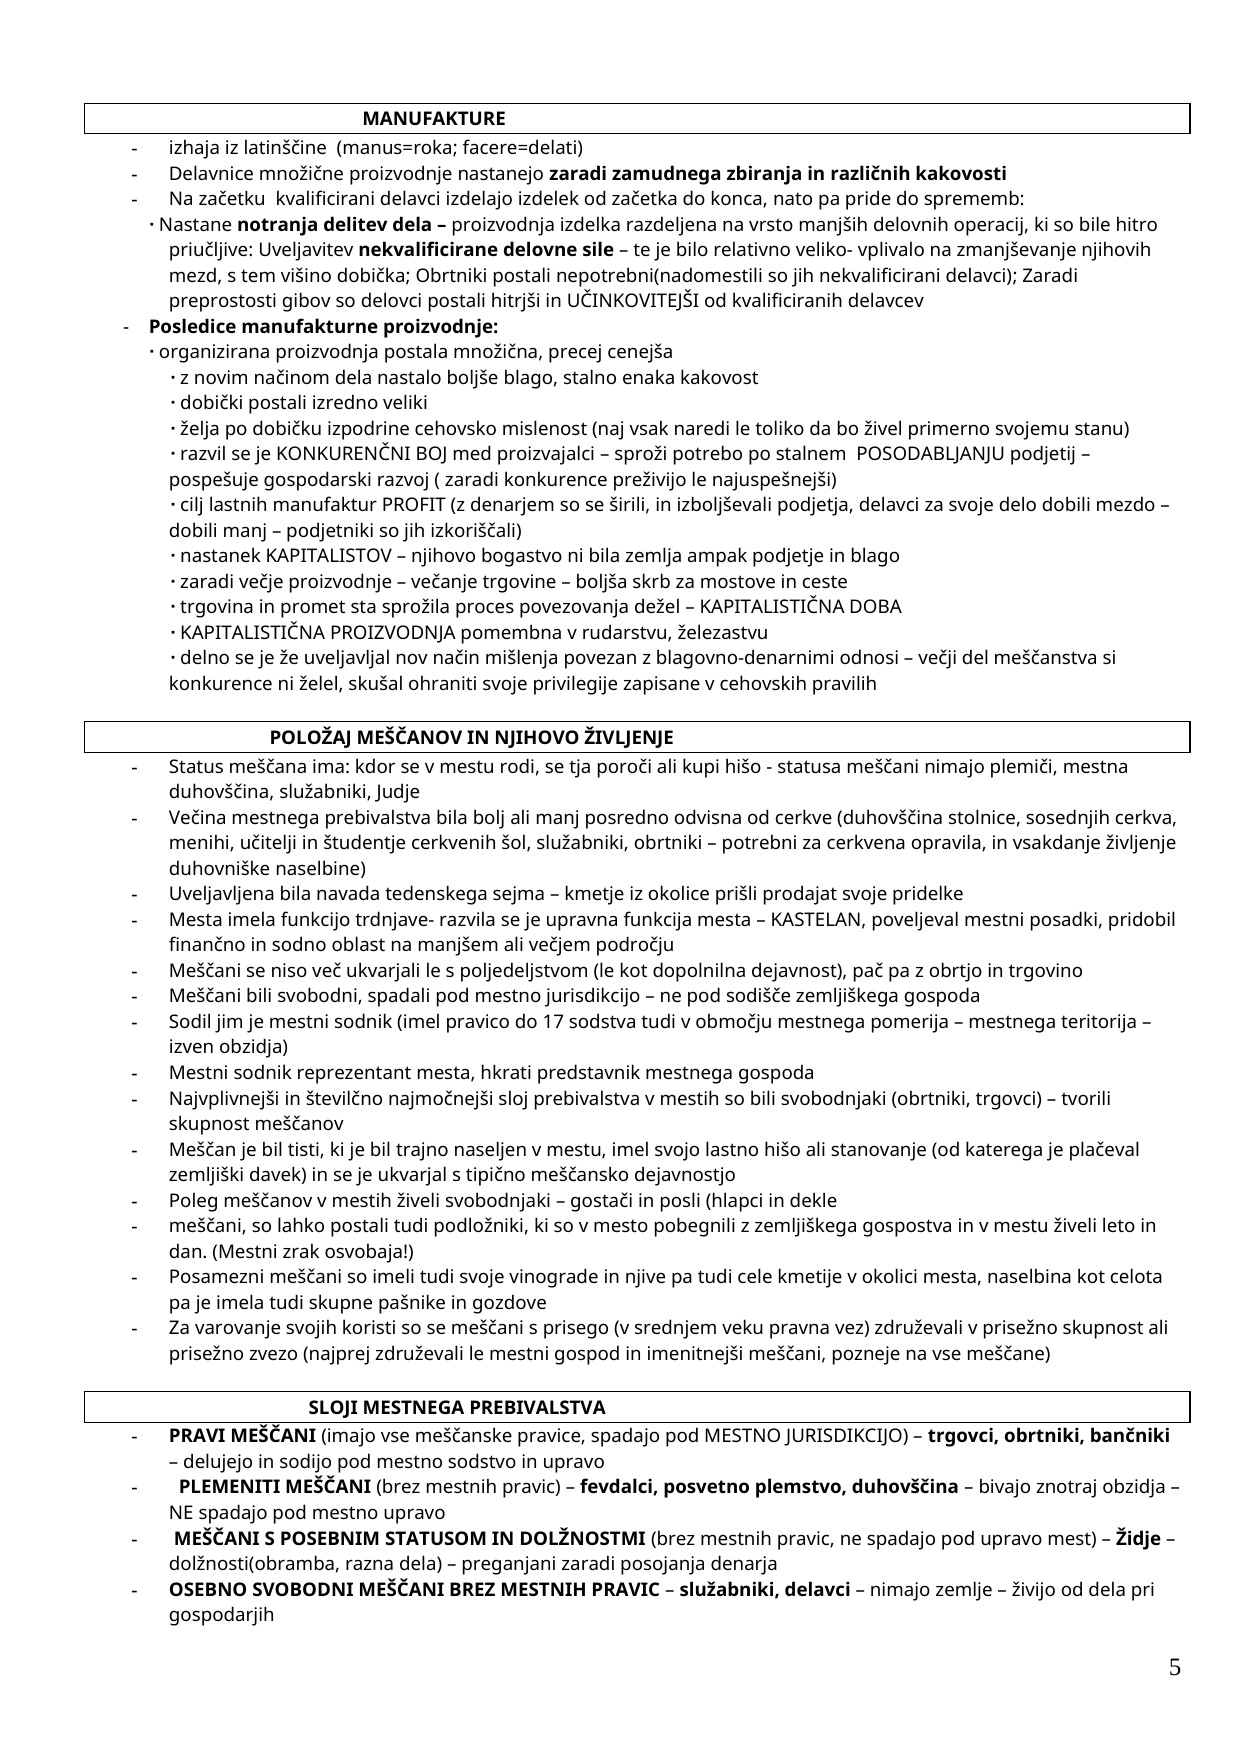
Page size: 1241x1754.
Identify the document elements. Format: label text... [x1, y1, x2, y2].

text SLOJI MESTNEGA PREBIVALSTVA [85, 1392, 1189, 1422]
list Na začetku kvalificirani delavci izdelajo izdelek od začetka do konca, nato pa pride do sprememb: [131, 185, 1181, 211]
text  z novim načinom dela nastalo boljše blago, stalno enaka kakovost [169, 364, 1181, 389]
text  KAPITALISTIČNA PROIZVODNJA pomembna v rudarstvu, železastvu [169, 619, 1181, 645]
list PLEMENITI MEŠČANI (brez mestnih pravic) – fevdalci, posvetno plemstvo, duhovščina – bivajo znotraj obzidja – NE spadajo pod mestno upravo [131, 1474, 1181, 1525]
list Za varovanje svojih koristi so se meščani s prisego (v srednjem veku pravna vez) združevali v prisežno skupnost ali prisežno zvezo (najprej združevali le mestni gospod in imenitnejši meščani, pozneje na vse meščane) [131, 1314, 1181, 1366]
list MEŠČANI S POSEBNIM STATUSOM IN DOLŽNOSTMI (brez mestnih pravic, ne spadajo pod upravo mest) – Židje – dolžnosti(obramba, razna dela) – preganjani zaradi posojanja denarja [131, 1525, 1181, 1576]
list Mesta imela funkcijo trdnjave- razvila se je upravna funkcija mesta – KASTELAN, poveljeval mestni posadki, pridobil finančno in sodno oblast na manjšem ali večjem področju [131, 906, 1181, 957]
list Poleg meščanov v mestih živeli svobodnjaki – gostači in posli (hlapci in dekle [131, 1187, 1181, 1212]
list Večina mestnega prebivalstva bila bolj ali manj posredno odvisna od cerkve (duhovščina stolnice, sosednjih cerkva, menihi, učitelji in študentje cerkvenih šol, služabniki, obrtniki – potrebni za cerkvena opravila, in vsakdanje življenje duhovniške naselbine) [131, 804, 1181, 881]
text  razvil se je KONKURENČNI BOJ med proizvajalci – sproži potrebo po stalnem POSODABLJANJU podjetij – pospešuje gospodarski razvoj ( zaradi konkurence preživijo le najuspešnejši) [169, 441, 1181, 492]
list Sodil jim je mestni sodnik (imel pravico do 17 sodstva tudi v območju mestnega pomerija – mestnega teritorija – izven obzidja) [131, 1008, 1181, 1059]
list OSEBNO SVOBODNI MEŠČANI BREZ MESTNIH PRAVIC – služabniki, delavci – nimajo zemlje – živijo od dela pri gospodarjih [131, 1576, 1181, 1627]
list Najvplivnejši in številčno najmočnejši sloj prebivalstva v mestih so bili svobodnjaki (obrtniki, trgovci) – tvorili skupnost meščanov [131, 1085, 1181, 1136]
list Meščan je bil tisti, ki je bil trajno naseljen v mestu, imel svojo lastno hišo ali stanovanje (od katerega je plačeval zemljiški davek) in se je ukvarjal s tipično meščansko dejavnostjo [131, 1136, 1181, 1187]
list Mestni sodnik reprezentant mesta, hkrati predstavnik mestnega gospoda [131, 1059, 1181, 1085]
text  delno se je že uveljavljal nov način mišlenja povezan z blagovno-denarnimi odnosi – večji del meščanstva si konkurence ni želel, skušal ohraniti svoje privilegije zapisane v cehovskih pravilih [169, 645, 1181, 696]
list meščani, so lahko postali tudi podložniki, ki so v mesto pobegnili z zemljiškega gospostva in v mestu živeli leto in dan. (Mestni zrak osvobaja!) [131, 1212, 1181, 1263]
list Posamezni meščani so imeli tudi svoje vinograde in njive pa tudi cele kmetije v okolici mesta, naselbina kot celota pa je imela tudi skupne pašnike in gozdove [131, 1263, 1181, 1314]
list Delavnice množične proizvodnje nastanejo zaradi zamudnega zbiranja in različnih kakovosti [131, 160, 1181, 185]
text  zaradi večje proizvodnje – večanje trgovine – boljša skrb za mostove in ceste [169, 568, 1181, 594]
list Status meščana ima: kdor se v mestu rodi, se tja poroči ali kupi hišo - statusa meščani nimajo plemiči, mestna duhovščina, služabniki, Judje [131, 753, 1181, 804]
text  želja po dobičku izpodrine cehovsko mislenost (naj vsak naredi le toliko da bo živel primerno svojemu stanu) [169, 415, 1181, 441]
text POLOŽAJ MEŠČANOV IN NJIHOVO ŽIVLJENJE [85, 722, 1189, 752]
text MANUFAKTURE [85, 104, 1189, 133]
text  nastanek KAPITALISTOV – njihovo bogastvo ni bila zemlja ampak podjetje in blago [169, 543, 1181, 568]
text  Nastane notranja delitev dela – proizvodnja izdelka razdeljena na vrsto manjših delovnih operacij, ki so bile hitro priučljive: Uveljavitev nekvalificirane delovne sile – te je bilo relativno veliko- vplivalo na zmanjševanje njihovih mezd, s tem višino dobička; Obrtniki postali nepotrebni(nadomestili so jih nekvalificirani delavci); Zaradi preprostosti gibov so delovci postali hitrjši in UČINKOVITEJŠI od kvalificiranih delavcev [94, 211, 1181, 313]
list izhaja iz latinščine (manus=roka; facere=delati) [131, 134, 1181, 160]
list Meščani se niso več ukvarjali le s poljedeljstvom (le kot dopolnilna dejavnost), pač pa z obrtjo in trgovino [131, 957, 1181, 983]
text  organizirana proizvodnja postala množična, precej cenejša [94, 338, 1181, 364]
list Meščani bili svobodni, spadali pod mestno jurisdikcijo – ne pod sodišče zemljiškega gospoda [131, 983, 1181, 1008]
list Uveljavljena bila navada tedenskega sejma – kmetje iz okolice prišli prodajat svoje pridelke [131, 881, 1181, 906]
text  dobički postali izredno veliki [169, 389, 1181, 415]
list PRAVI MEŠČANI (imajo vse meščanske pravice, spadajo pod MESTNO JURISDIKCIJO) – trgovci, obrtniki, bančniki – delujejo in sodijo pod mestno sodstvo in upravo [131, 1423, 1181, 1474]
text - Posledice manufakturne proizvodnje: [94, 313, 1181, 338]
text  trgovina in promet sta sprožila proces povezovanja dežel – KAPITALISTIČNA DOBA [169, 594, 1181, 619]
text  cilj lastnih manufaktur PROFIT (z denarjem so se širili, in izboljševali podjetja, delavci za svoje delo dobili mezdo – dobili manj – podjetniki so jih izkoriščali) [169, 492, 1181, 543]
